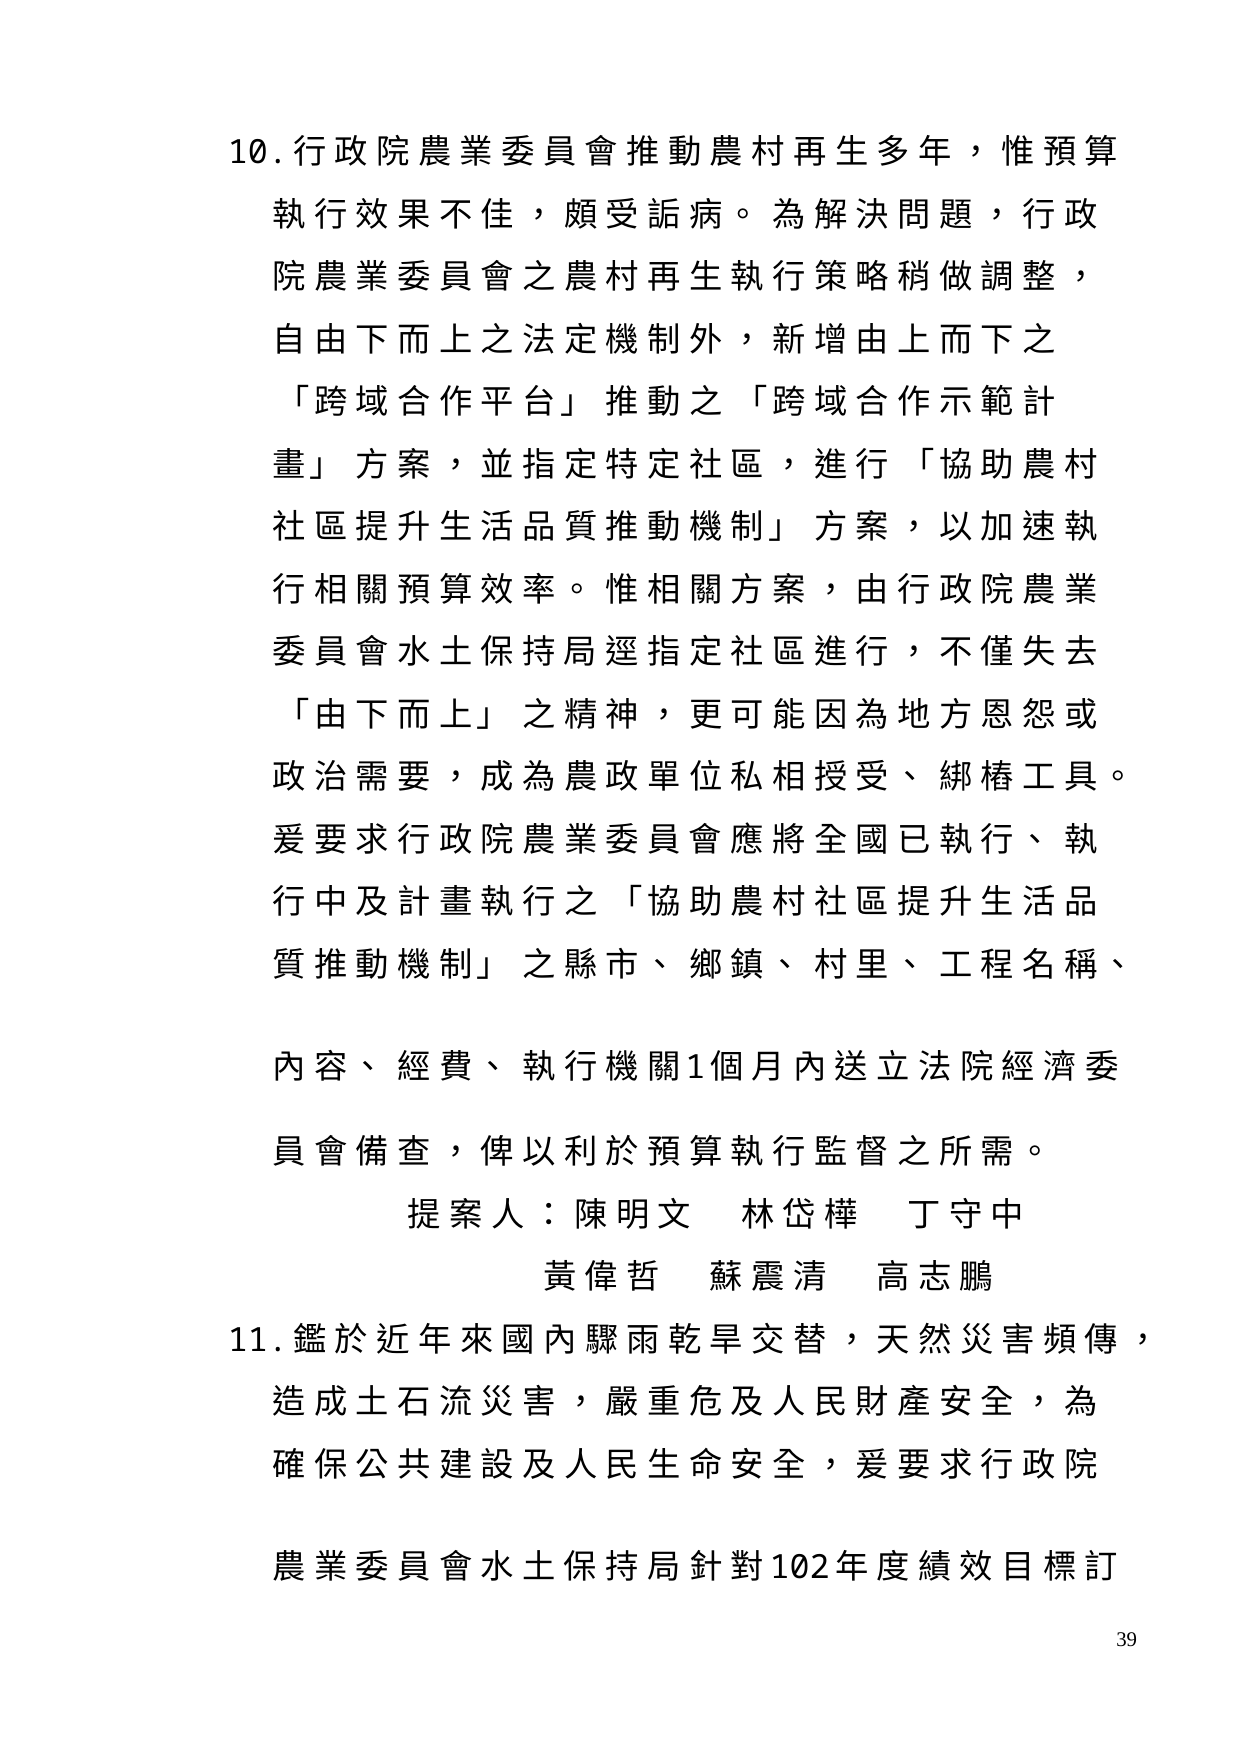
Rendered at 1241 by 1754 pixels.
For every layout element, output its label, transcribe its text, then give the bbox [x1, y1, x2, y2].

text 提案人：陳明文 林岱樺 丁守中 黃偉哲 蘇震清 高志鵬 [399, 1170, 1063, 1295]
text 10.行政院農業委員會推動農村再生多年，惟預算執行效果不佳，頗受詬病。為解決問題，行政院農業委員會之農村再生執行策略稍做調整，自由下而上之法定機制外，新增由上而下之「跨域合作平台」推動之「跨域合作示範計畫」方案，並指定特定社區，進行「協助農村社區提升生活品質推動機制」方案，以加速執行相關預算效率。惟相關方案，由行政院農業委員會水土保持局逕指定社區進行，不僅失去「由下而上」之精神，更可能因為地方恩怨或政治需要，成為農政單位私相授受、綁樁工具。爰要求行政院農業委員會應將全國已執行、執行中及計畫執行之「協助農村社區提升生活品質推動機制」之縣市、鄉鎮、村里、工程名稱、內容、經費、執行機關1個月內送立法院經濟委員會備查，俾以利於預算執行監督之所需。 [226, 108, 1133, 1170]
text 11.鑑於近年來國內驟雨乾旱交替，天然災害頻傳，造成土石流災害，嚴重危及人民財產安全，為確保公共建設及人民生命安全，爰要求行政院農業委員會水土保持局針對102年度績效目標訂定進行檢討與參酌以往年度實際達成之情形，並在3個月內將檢討報告與新訂之績效目標值送交立法院經濟委員會。 [226, 1295, 1133, 1608]
